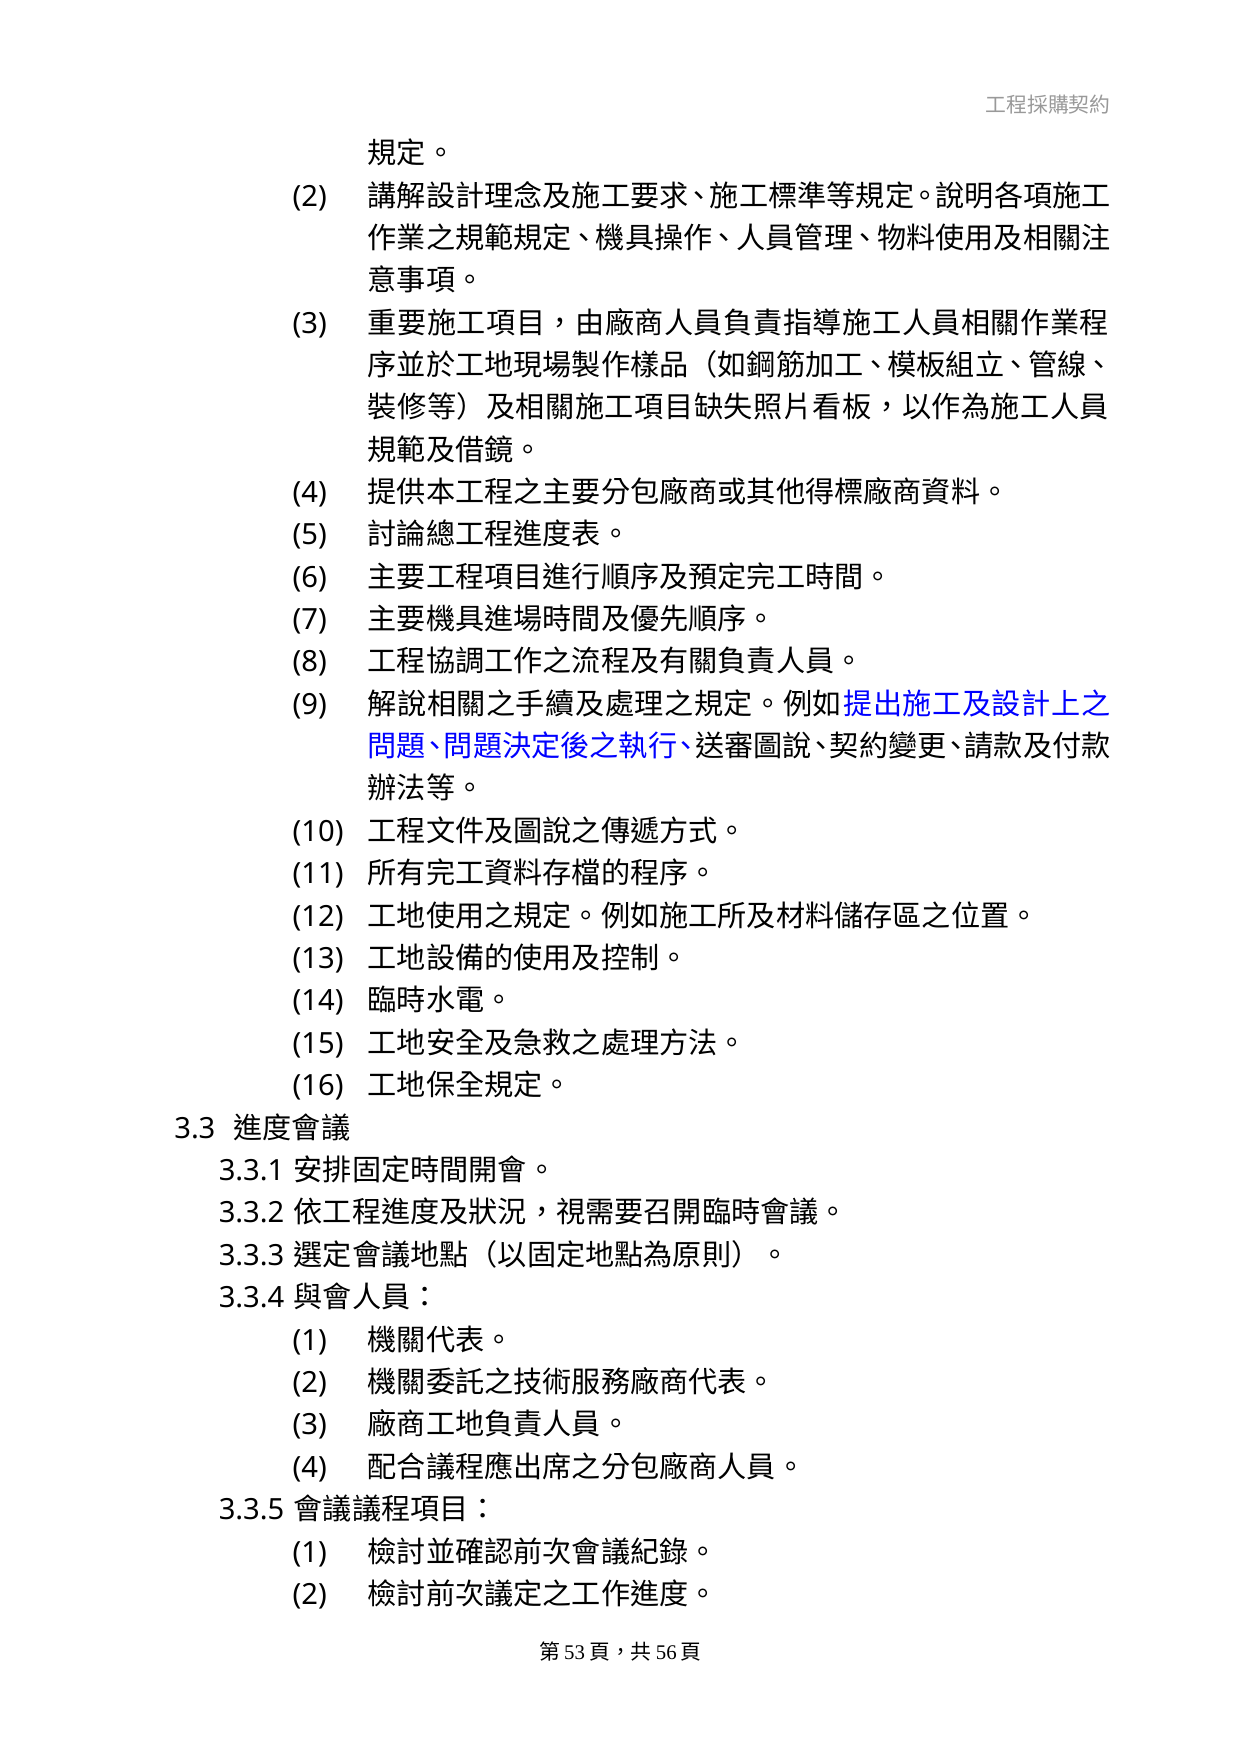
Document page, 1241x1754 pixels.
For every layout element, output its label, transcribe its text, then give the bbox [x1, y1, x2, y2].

list 檢討前次議定之工作進度。 [292, 1571, 1110, 1613]
list 工地保全規定。 [292, 1062, 1110, 1104]
list 工地使用之規定。例如施工所及材料儲存區之位置。 [292, 892, 1110, 934]
list 安排固定時間開會。 [218, 1147, 1110, 1189]
list 工地安全及急救之處理方法。 [292, 1019, 1110, 1062]
list 廠商工地負責人員。 [292, 1401, 1110, 1443]
list 機關代表。 [292, 1316, 1110, 1358]
list 選定會議地點（以固定地點為原則）。 [218, 1231, 1110, 1274]
list 會議議程項目： [218, 1486, 1110, 1528]
list 解說相關之手續及處理之規定。例如提出施工及設計上之問題、問題決定後之執行、送審圖說、契約變更、請款及付款辦法等。 [292, 680, 1110, 807]
list 主要機具進場時間及優先順序。 [292, 596, 1110, 638]
list 所有完工資料存檔的程序。 [292, 850, 1110, 892]
list 依工程進度及狀況，視需要召開臨時會議。 [218, 1189, 1110, 1231]
list 重要施工項目，由廠商人員負責指導施工人員相關作業程序並於工地現場製作樣品（如鋼筋加工、模板組立、管線、裝修等）及相關施工項目缺失照片看板，以作為施工人員規範及借鏡。 [292, 299, 1110, 468]
list 臨時水電。 [292, 977, 1110, 1019]
list 機關委託之技術服務廠商代表。 [292, 1358, 1110, 1401]
list 工程文件及圖說之傳遞方式。 [292, 807, 1110, 850]
list 工程協調工作之流程及有關負責人員。 [292, 638, 1110, 680]
list 討論總工程進度表。 [292, 511, 1110, 553]
list 依契約內容釐清各單位在各階段之權責，並說明權責劃分規定。 [292, 130, 1110, 172]
list 提供本工程之主要分包廠商或其他得標廠商資料。 [292, 468, 1110, 511]
list 配合議程應出席之分包廠商人員。 [292, 1443, 1110, 1486]
list 檢討並確認前次會議紀錄。 [292, 1528, 1110, 1571]
list 工地設備的使用及控制。 [292, 934, 1110, 977]
list 與會人員： [218, 1274, 1110, 1316]
list 講解設計理念及施工要求、施工標準等規定。說明各項施工作業之規範規定、機具操作、人員管理、物料使用及相關注意事項。 [292, 172, 1110, 299]
list 進度會議 [174, 1104, 1110, 1147]
list 主要工程項目進行順序及預定完工時間。 [292, 553, 1110, 596]
